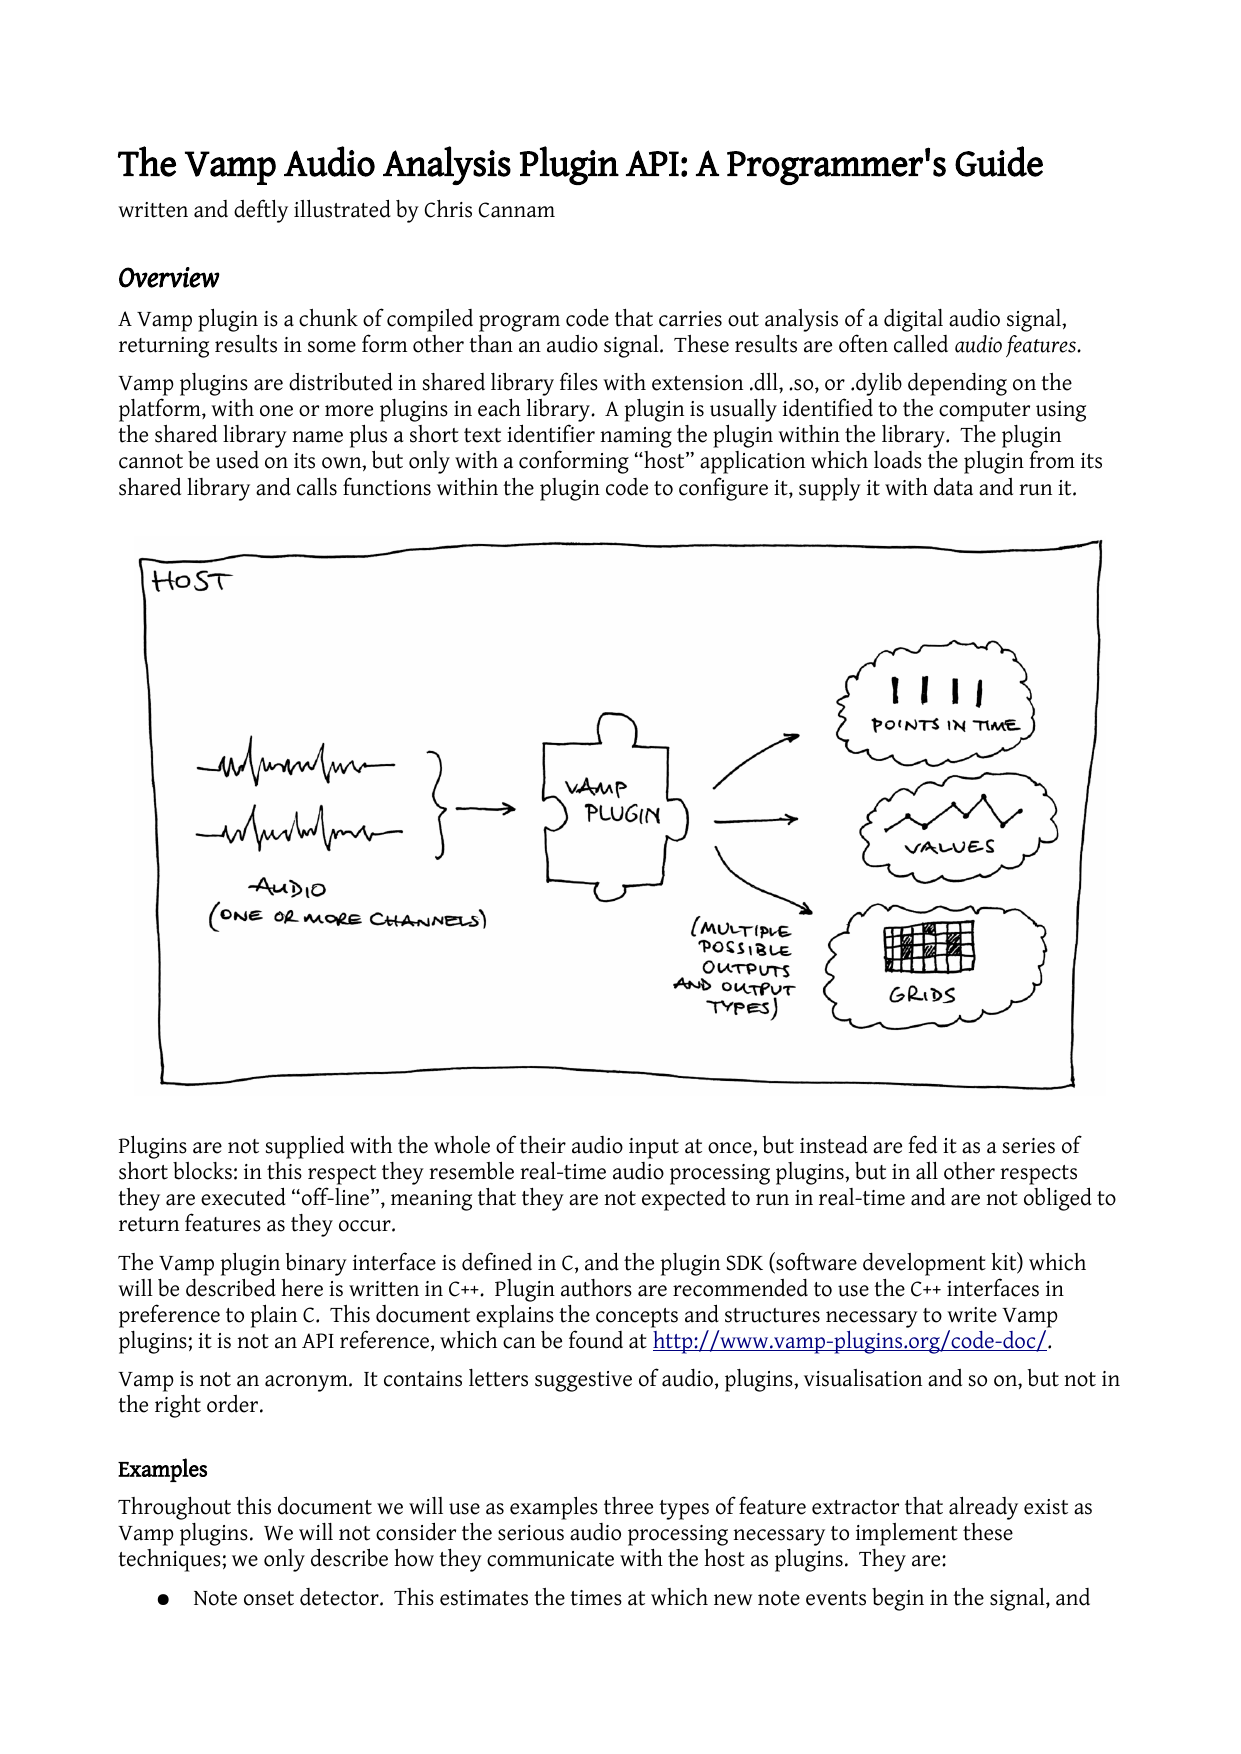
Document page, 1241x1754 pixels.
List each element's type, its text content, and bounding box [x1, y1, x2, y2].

picture [134, 536, 1106, 1096]
list Note onset detector. This estimates the times at which new note events begin in the signal, and [156, 1586, 1122, 1612]
subtitle Overview [118, 262, 1122, 294]
text Vamp is not an acronym. It contains letters suggestive of audio, plugins, visualisation and so on, but not in the right order. [118, 1367, 1122, 1419]
subtitle Examples [118, 1457, 1122, 1483]
text Vamp plugins are distributed in shared library files with extension .dll, .so, or .dylib depending on the platform, with one or more plugins in each library. A plugin is usually identified to the computer using the shared library name plus a short text identifier naming the plugin within the library. The plugin cannot be used on its own, but only with a conforming “host” application which loads the plugin from its shared library and calls functions within the plugin code to configure it, supply it with data and run it. [118, 371, 1122, 501]
text written and deftly illustrated by Chris Cannam [118, 198, 1122, 224]
text A Vamp plugin is a chunk of compiled program code that carries out analysis of a digital audio signal, returning results in some form other than an audio signal. These results are often called audio features. [118, 307, 1122, 359]
title The Vamp Audio Analysis Plugin API: A Programmer's Guide [118, 143, 1122, 186]
text Plugins are not supplied with the whole of their audio input at once, but instead are fed it as a series of short blocks: in this respect they resemble real-time audio processing plugins, but in all other respects they are executed “off-line”, meaning that they are not expected to run in real-time and are not obliged to return features as they occur. [118, 1134, 1122, 1238]
text Throughout this document we will use as examples three types of feature extractor that already exist as Vamp plugins. We will not consider the serious audio processing necessary to implement these techniques; we only describe how they communicate with the host as plugins. They are: [118, 1495, 1122, 1573]
text The Vamp plugin binary interface is defined in C, and the plugin SDK (software development kit) which will be described here is written in C++. Plugin authors are recommended to use the C++ interfaces in preference to plain C. This document explains the concepts and structures necessary to write Vamp plugins; it is not an API reference, which can be found at http://www.vamp-plugins.org/code-doc/. [118, 1250, 1122, 1354]
